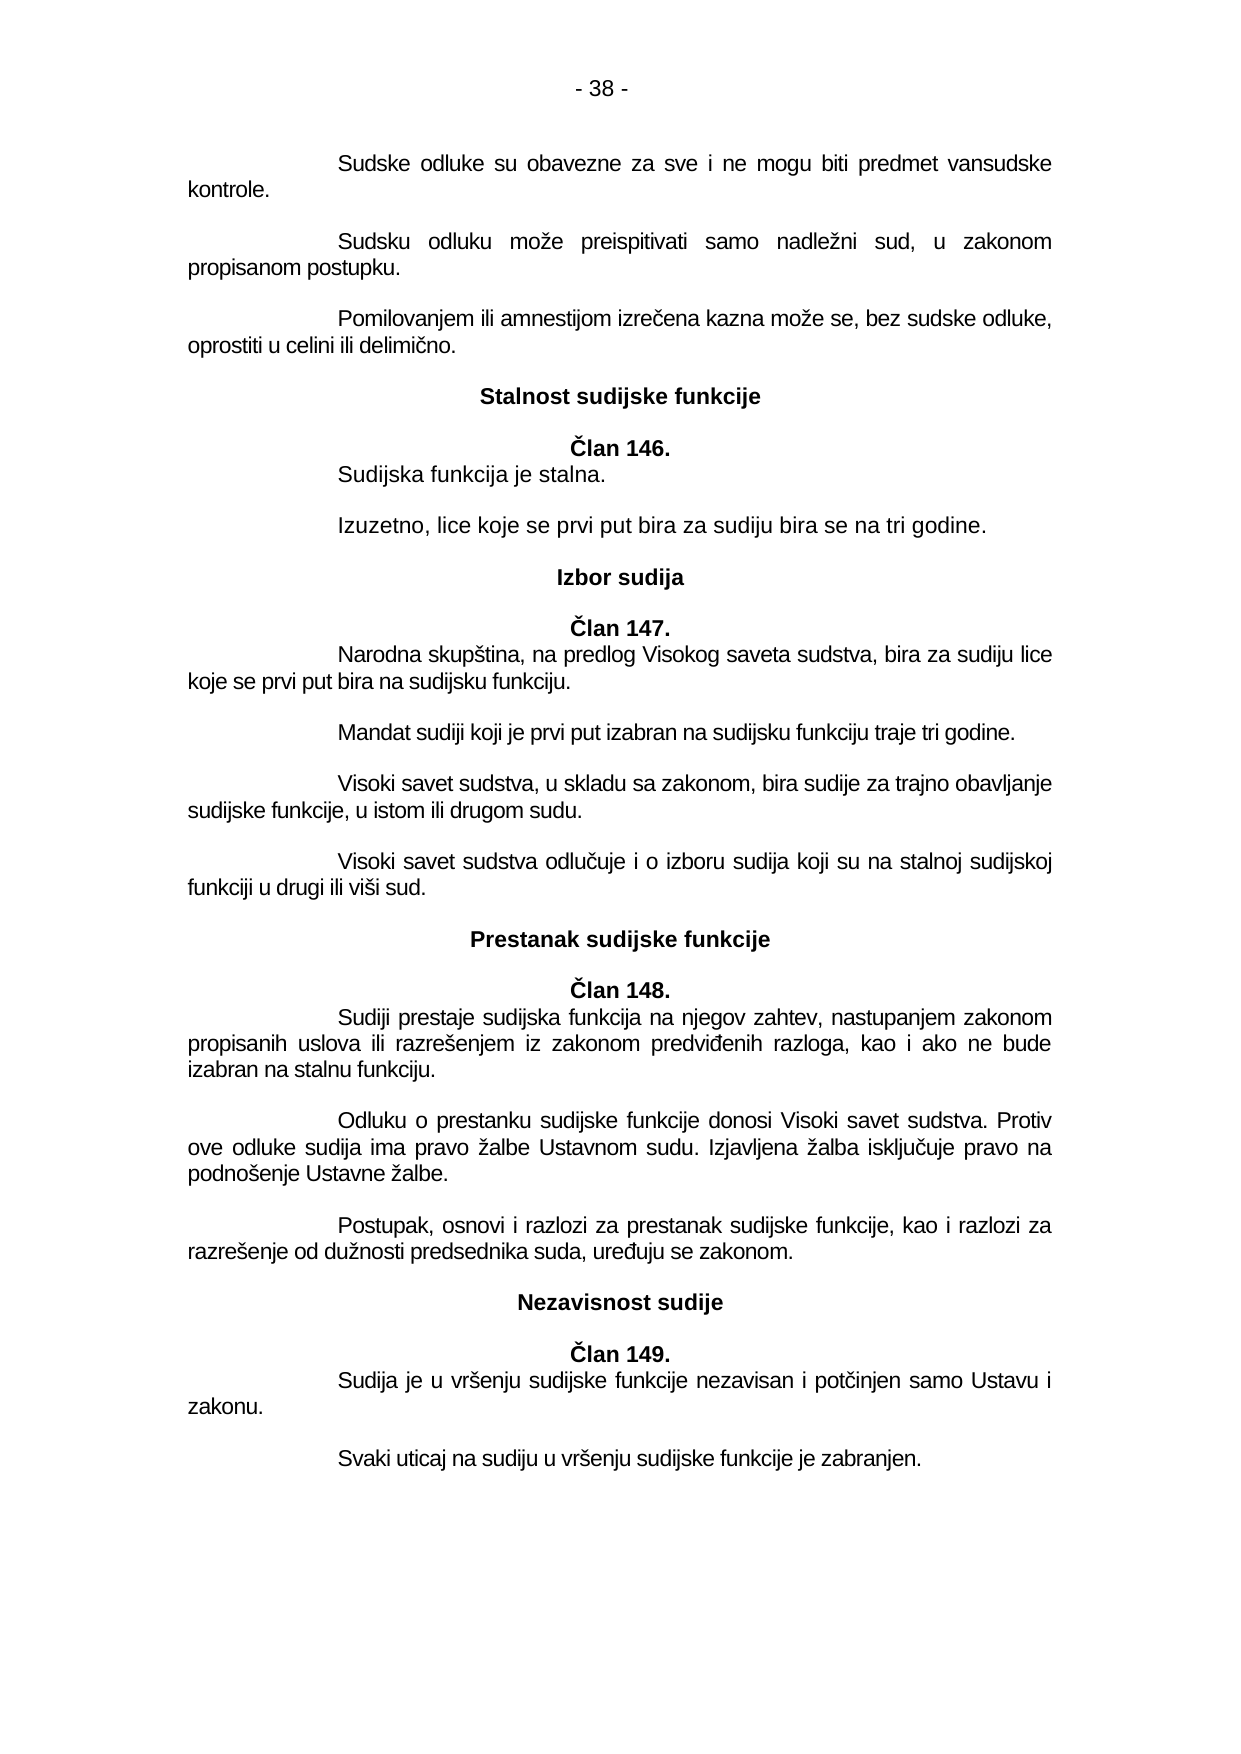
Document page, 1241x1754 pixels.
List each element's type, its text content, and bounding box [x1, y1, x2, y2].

text Visoki savet sudstva, u skladu sa zakonom, bira sudije za trajno obavljanje sudijske funkcije, u istom ili drugom sudu. [187, 770, 1053, 823]
text Svaki uticaj na sudiju u vršenju sudijske funkcije je zabranjen. [187, 1445, 1053, 1471]
text Prestanak sudijske funkcije [262, 926, 978, 952]
text Sudijska funkcija je stalna. [187, 461, 1053, 487]
text Sudija je u vršenju sudijske funkcije nezavisan i potčinjen samo Ustavu i zakonu. [187, 1367, 1053, 1420]
text Pomilovanjem ili amnestijom izrečena kazna može se, bez sudske odluke, oprostiti u celini ili delimično. [187, 305, 1053, 358]
text Sudske odluke su obavezne za sve i ne mogu biti predmet vansudske kontrole. [187, 150, 1053, 203]
text Sudsku odluku može preispitivati samo nadležni sud, u zakonom propisanom postupku. [187, 228, 1053, 280]
text Izuzetno, lice koje se prvi put bira za sudiju bira se na tri godine. [187, 512, 1053, 538]
text Stalnost sudijske funkcije [262, 383, 978, 409]
text Član 149. [262, 1341, 978, 1367]
text Visoki savet sudstva odlučuje i o izboru sudija koji su na stalnoj sudijskoj funkciji u drugi ili viši sud. [187, 848, 1053, 901]
text Narodna skupština, na predlog Visokog saveta sudstva, bira za sudiju lice koje se prvi put bira na sudijsku funkciju. [187, 641, 1053, 694]
text Nezavisnost sudije [262, 1289, 978, 1316]
text Sudiji prestaje sudijska funkcija na njegov zahtev, nastupanjem zakonom propisanih uslova ili razrešenjem iz zakonom predviđenih razloga, kao i ako ne bude izabran na stalnu funkciju. [187, 1003, 1053, 1082]
text Postupak, osnovi i razlozi za prestanak sudijske funkcije, kao i razlozi za razrešenje od dužnosti predsednika suda, uređuju se zakonom. [187, 1212, 1053, 1264]
text Član 148. [262, 977, 978, 1003]
text Član 146. [262, 434, 978, 461]
text Odluku o prestanku sudijske funkcije donosi Visoki savet sudstva. Protiv ove odluke sudija ima pravo žalbe Ustavnom sudu. Izjavljena žalba isključuje pravo na podnošenje Ustavne žalbe. [187, 1107, 1053, 1187]
text Mandat sudiji koji je prvi put izabran na sudijsku funkciju traje tri godine. [187, 719, 1053, 745]
text Izbor sudija [262, 563, 978, 590]
text Član 147. [262, 615, 978, 641]
